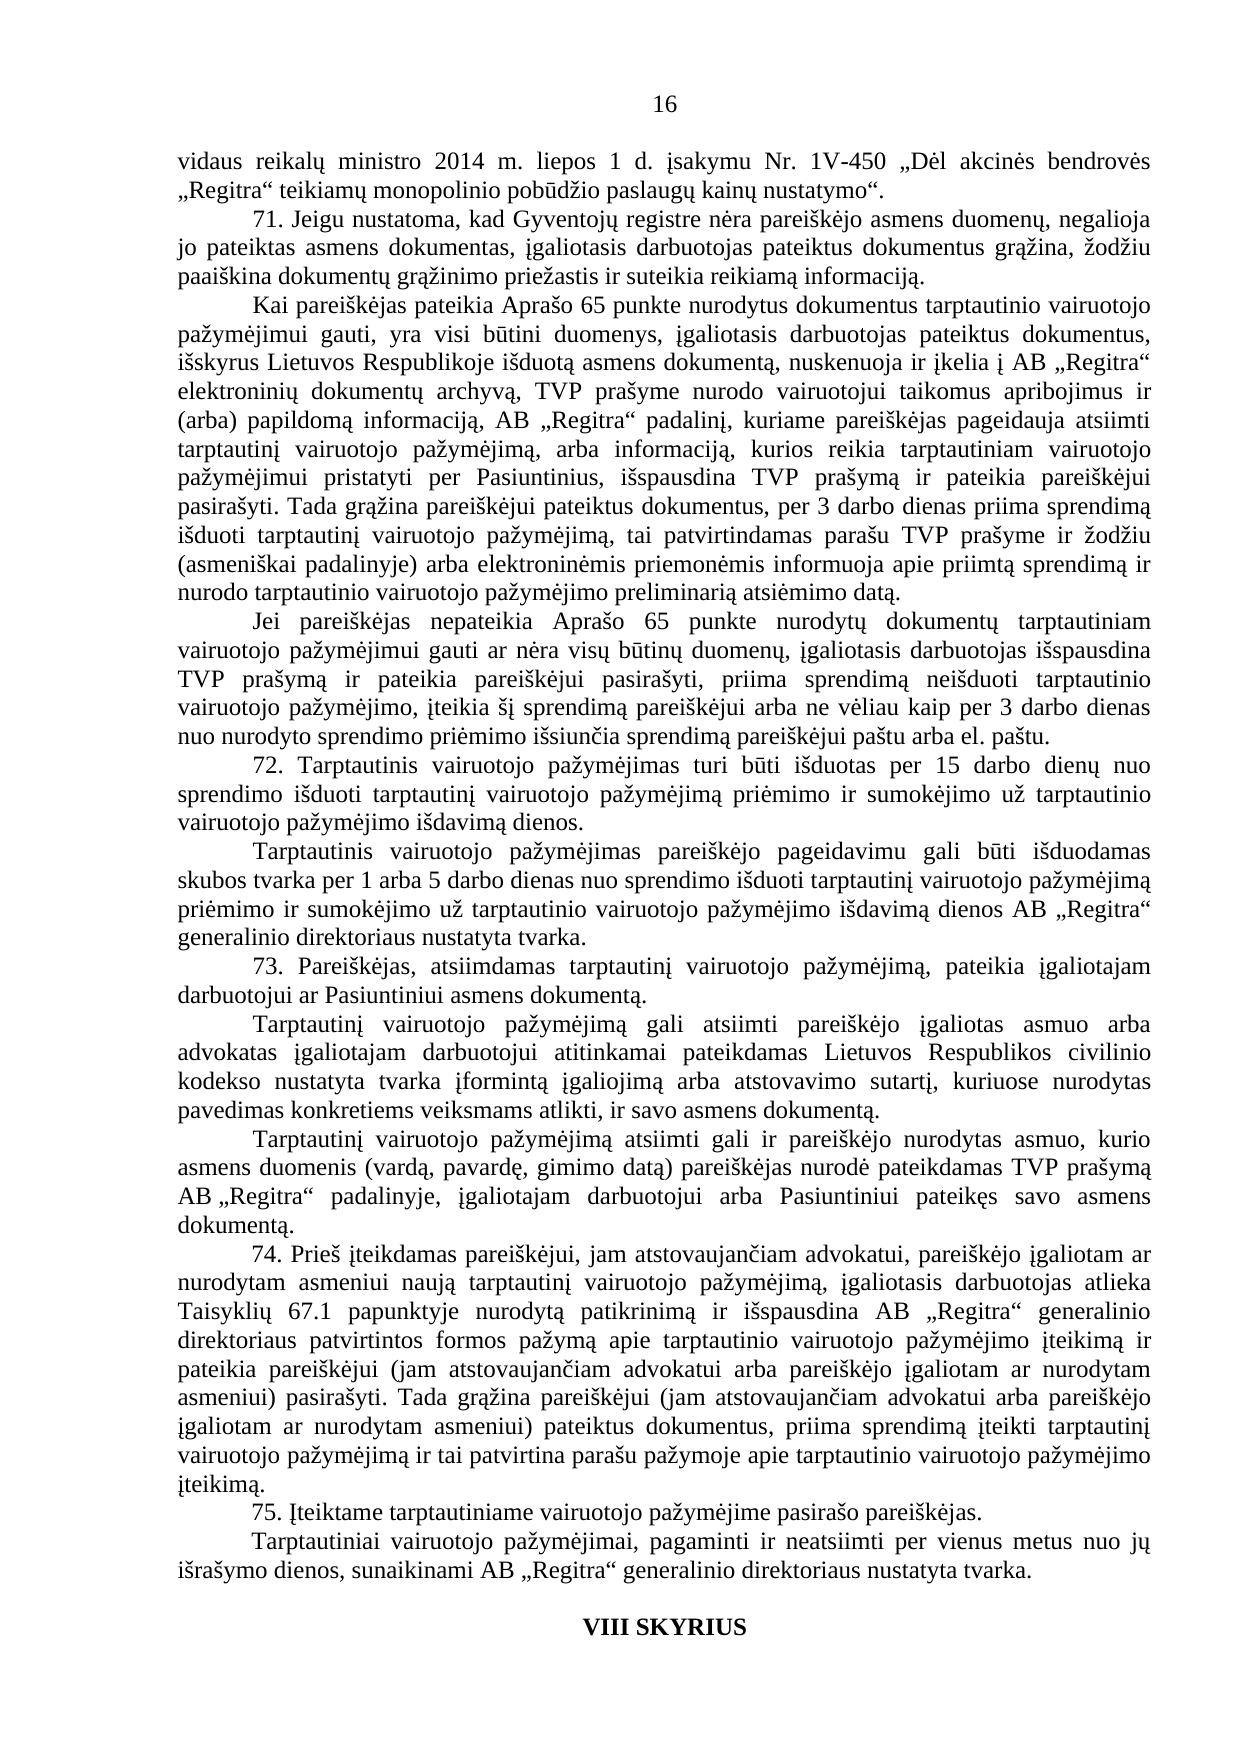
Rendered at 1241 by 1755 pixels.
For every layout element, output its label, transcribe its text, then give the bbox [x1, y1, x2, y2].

text Jei pareiškėjas nepateikia Aprašo 65 punkte nurodytų dokumentų tarptautiniam vairuotojo pažymėjimui gauti ar nėra visų būtinų duomenų, įgaliotasis darbuotojas išspausdina TVP prašymą ir pateikia pareiškėjui pasirašyti, priima sprendimą neišduoti tarptautinio vairuotojo pažymėjimo, įteikia šį sprendimą pareiškėjui arba ne vėliau kaip per 3 darbo dienas nuo nurodyto sprendimo priėmimo išsiunčia sprendimą pareiškėjui paštu arba el. paštu. [177, 606, 1152, 750]
text Kai pareiškėjas pateikia Aprašo 65 punkte nurodytus dokumentus tarptautinio vairuotojo pažymėjimui gauti, yra visi būtini duomenys, įgaliotasis darbuotojas pateiktus dokumentus, išskyrus Lietuvos Respublikoje išduotą asmens dokumentą, nuskenuoja ir įkelia į AB „Regitra“ elektroninių dokumentų archyvą, TVP prašyme nurodo vairuotojui taikomus apribojimus ir (arba) papildomą informaciją, AB „Regitra“ padalinį, kuriame pareiškėjas pageidauja atsiimti tarptautinį vairuotojo pažymėjimą, arba informaciją, kurios reikia tarptautiniam vairuotojo pažymėjimui pristatyti per Pasiuntinius, išspausdina TVP prašymą ir pateikia pareiškėjui pasirašyti. Tada grąžina pareiškėjui pateiktus dokumentus, per 3 darbo dienas priima sprendimą išduoti tarptautinį vairuotojo pažymėjimą, tai patvirtindamas parašu TVP prašyme ir žodžiu (asmeniškai padalinyje) arba elektroninėmis priemonėmis informuoja apie priimtą sprendimą ir nurodo tarptautinio vairuotojo pažymėjimo preliminarią atsiėmimo datą. [177, 290, 1152, 606]
text 72. Tarptautinis vairuotojo pažymėjimas turi būti išduotas per 15 darbo dienų nuo sprendimo išduoti tarptautinį vairuotojo pažymėjimą priėmimo ir sumokėjimo už tarptautinio vairuotojo pažymėjimo išdavimą dienos. [177, 750, 1152, 836]
text Tarptautinis vairuotojo pažymėjimas pareiškėjo pageidavimu gali būti išduodamas skubos tvarka per 1 arba 5 darbo dienas nuo sprendimo išduoti tarptautinį vairuotojo pažymėjimą priėmimo ir sumokėjimo už tarptautinio vairuotojo pažymėjimo išdavimą dienos AB „Regitra“ generalinio direktoriaus nustatyta tvarka. [177, 836, 1152, 951]
text Tarptautiniai vairuotojo pažymėjimai, pagaminti ir neatsiimti per vienus metus nuo jų išrašymo dienos, sunaikinami AB „Regitra“ generalinio direktoriaus nustatyta tvarka. [177, 1526, 1152, 1584]
text 74. Prieš įteikdamas pareiškėjui, jam atstovaujančiam advokatui, pareiškėjo įgaliotam ar nurodytam asmeniui naują tarptautinį vairuotojo pažymėjimą, įgaliotasis darbuotojas atlieka Taisyklių 67.1 papunktyje nurodytą patikrinimą ir išspausdina AB „Regitra“ generalinio direktoriaus patvirtintos formos pažymą apie tarptautinio vairuotojo pažymėjimo įteikimą ir pateikia pareiškėjui (jam atstovaujančiam advokatui arba pareiškėjo įgaliotam ar nurodytam asmeniui) pasirašyti. Tada grąžina pareiškėjui (jam atstovaujančiam advokatui arba pareiškėjo įgaliotam ar nurodytam asmeniui) pateiktus dokumentus, priima sprendimą įteikti tarptautinį vairuotojo pažymėjimą ir tai patvirtina parašu pažymoje apie tarptautinio vairuotojo pažymėjimo įteikimą. [177, 1239, 1152, 1497]
text 73. Pareiškėjas, atsiimdamas tarptautinį vairuotojo pažymėjimą, pateikia įgaliotajam darbuotojui ar Pasiuntiniui asmens dokumentą. [177, 951, 1152, 1009]
text vidaus reikalų ministro 2014 m. liepos 1 d. įsakymu Nr. 1V-450 „Dėl akcinės bendrovės „Regitra“ teikiamų monopolinio pobūdžio paslaugų kainų nustatymo“. [177, 146, 1152, 204]
text 75. Įteiktame tarptautiniame vairuotojo pažymėjime pasirašo pareiškėjas. [177, 1497, 1152, 1526]
text Tarptautinį vairuotojo pažymėjimą gali atsiimti pareiškėjo įgaliotas asmuo arba advokatas įgaliotajam darbuotojui atitinkamai pateikdamas Lietuvos Respublikos civilinio kodekso nustatyta tvarka įformintą įgaliojimą arba atstovavimo sutartį, kuriuose nurodytas pavedimas konkretiems veiksmams atlikti, ir savo asmens dokumentą. [177, 1009, 1152, 1124]
subtitle VIII SKYRIUS [177, 1612, 1152, 1641]
text 71. Jeigu nustatoma, kad Gyventojų registre nėra pareiškėjo asmens duomenų, negalioja jo pateiktas asmens dokumentas, įgaliotasis darbuotojas pateiktus dokumentus grąžina, žodžiu paaiškina dokumentų grąžinimo priežastis ir suteikia reikiamą informaciją. [177, 204, 1152, 290]
text Tarptautinį vairuotojo pažymėjimą atsiimti gali ir pareiškėjo nurodytas asmuo, kurio asmens duomenis (vardą, pavardę, gimimo datą) pareiškėjas nurodė pateikdamas TVP prašymą AB „Regitra“ padalinyje, įgaliotajam darbuotojui arba Pasiuntiniui pateikęs savo asmens dokumentą. [177, 1124, 1152, 1239]
